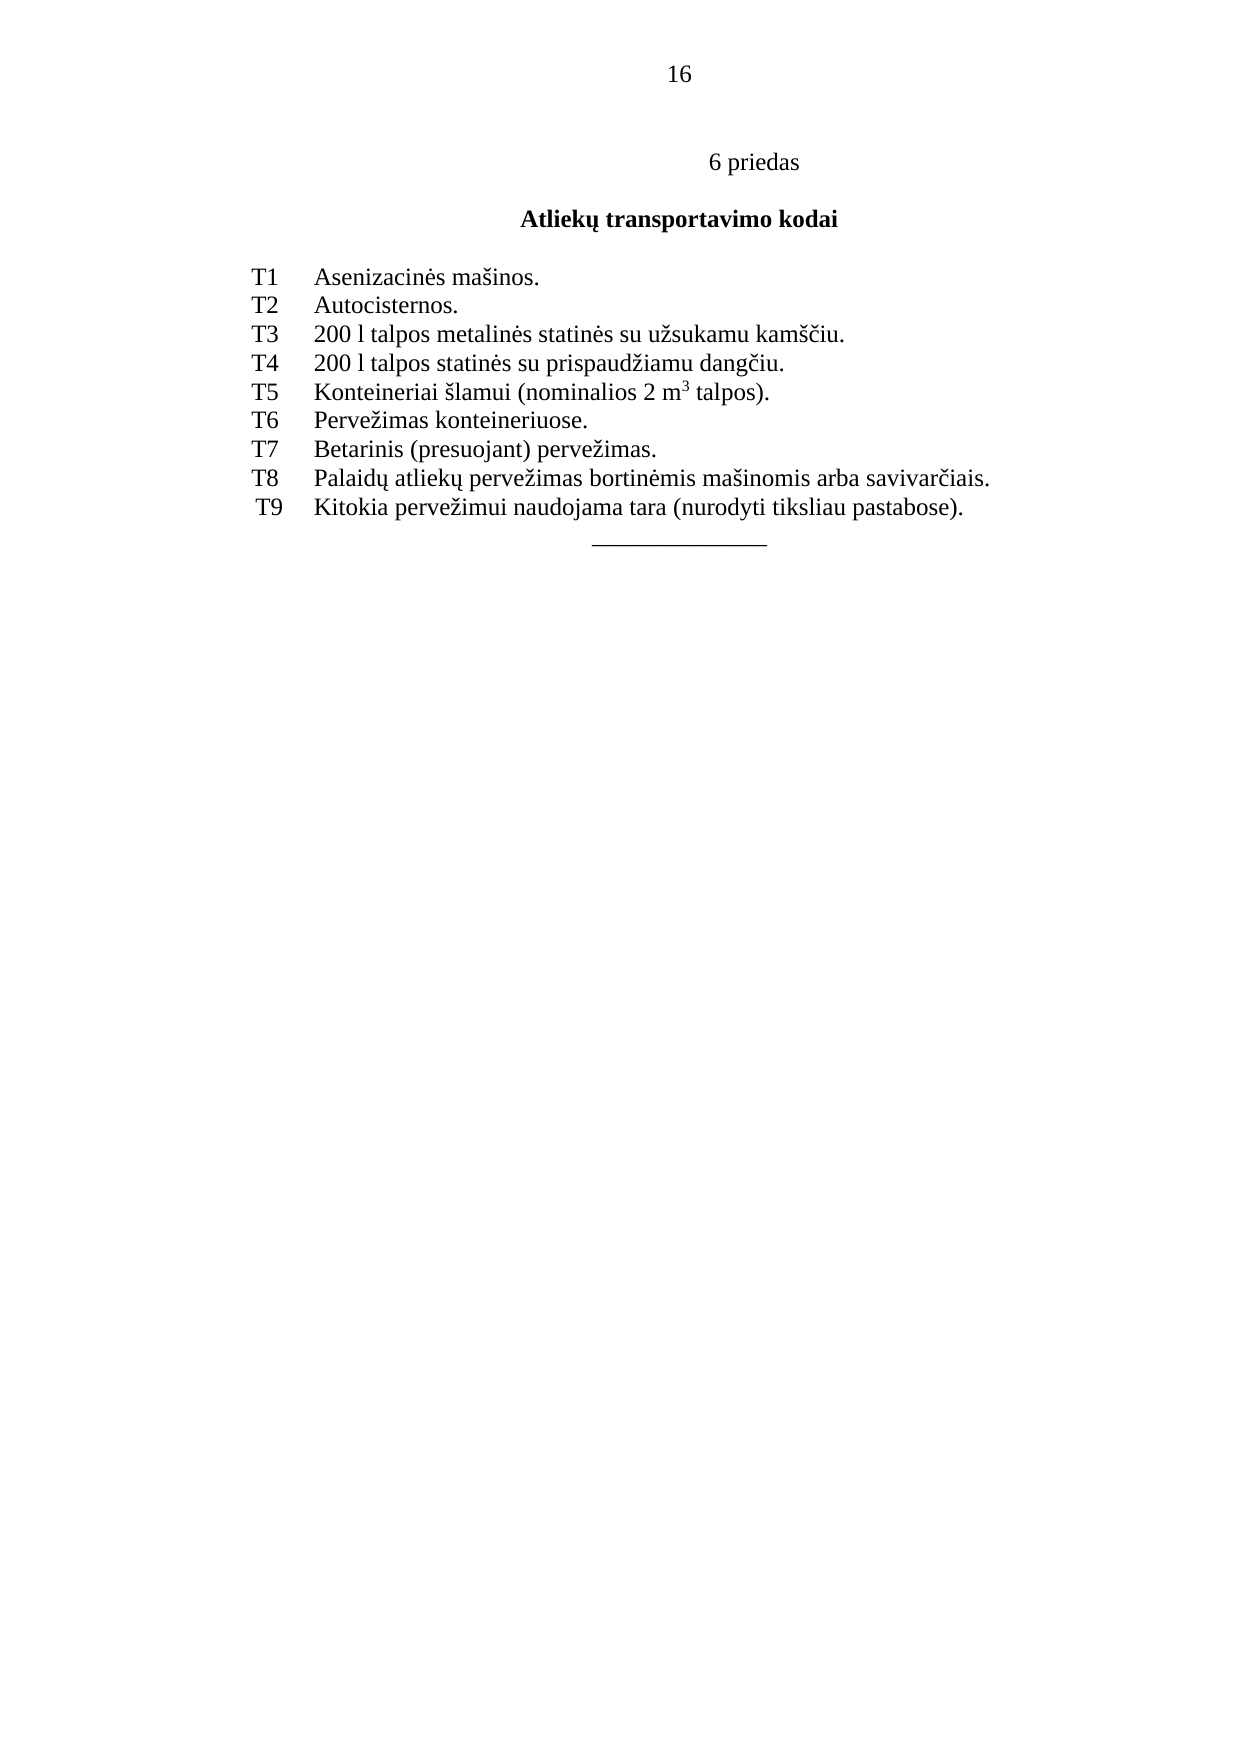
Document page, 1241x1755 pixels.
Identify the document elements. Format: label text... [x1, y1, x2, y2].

text T6 Pervežimas konteineriuose. [177, 406, 1181, 434]
text ______________ [177, 521, 1181, 549]
text 6 priedas [177, 147, 1181, 176]
text Atliekų transportavimo kodai [177, 204, 1181, 233]
text T7 Betarinis (presuojant) pervežimas. [177, 434, 1181, 463]
text T9 Kitokia pervežimui naudojama tara (nurodyti tiksliau pastabose). [177, 492, 1181, 521]
text T3 200 l talpos metalinės statinės su užsukamu kamščiu. [177, 319, 1181, 348]
text T8 Palaidų atliekų pervežimas bortinėmis mašinomis arba savivarčiais. [177, 463, 1181, 492]
text T4 200 l talpos statinės su prispaudžiamu dangčiu. [177, 348, 1181, 377]
text T1 Asenizacinės mašinos. [177, 262, 1181, 291]
text T2 Autocisternos. [177, 291, 1181, 319]
text T5 Konteineriai šlamui (nominalios 2 m3 talpos). [177, 377, 1181, 406]
